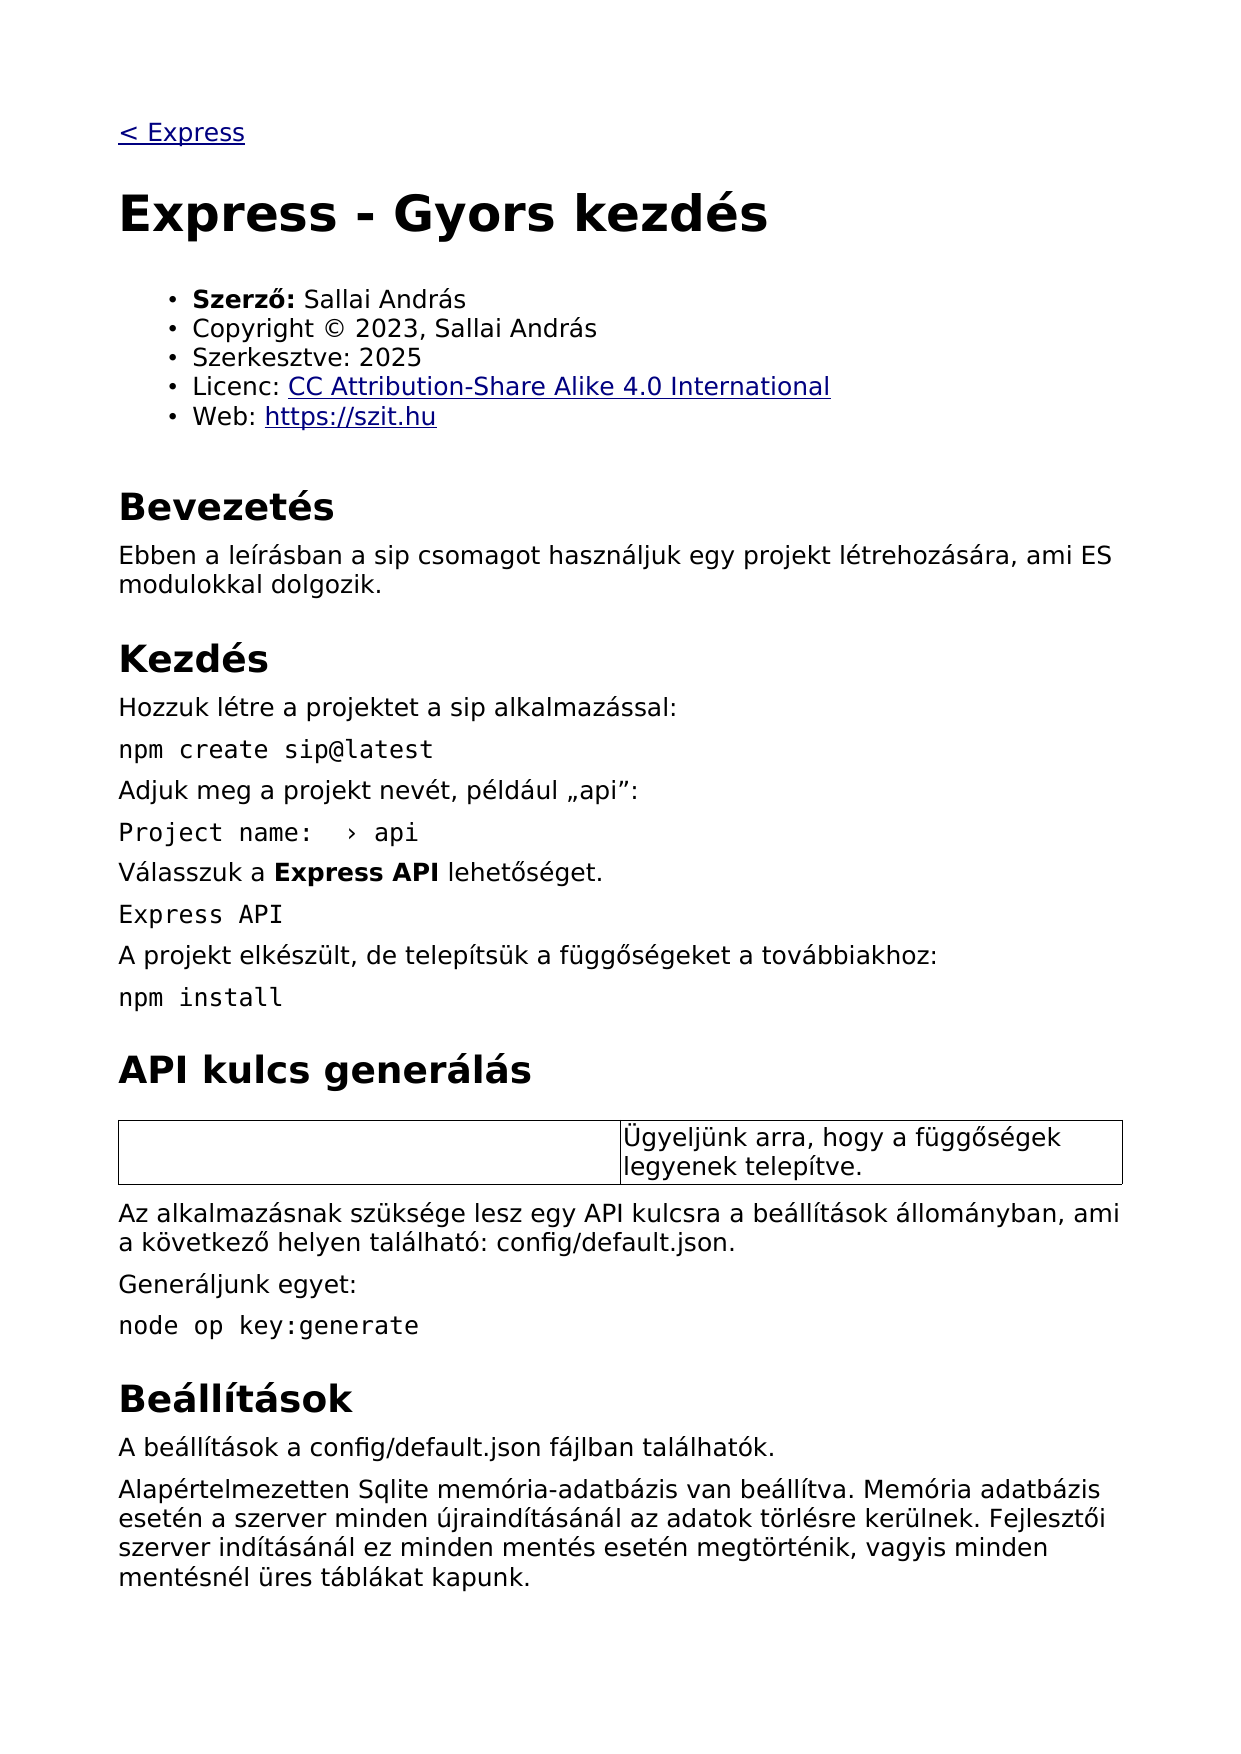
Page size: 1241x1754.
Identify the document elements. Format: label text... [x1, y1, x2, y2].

text node op key:generate [118, 1311, 1122, 1341]
list Licenc: CC Attribution-Share Alike 4.0 International [177, 372, 1122, 402]
subtitle Beállítások [118, 1377, 1122, 1421]
list Szerkesztve: 2025 [177, 343, 1122, 372]
text Alapértelmezetten Sqlite memória-adatbázis van beállítva. Memória adatbázis esetén a szerver minden újraindításánál az adatok törlésre kerülnek. Fejlesztői szerver indításánál ez minden mentés esetén megtörténik, vagyis minden mentésnél üres táblákat kapunk. [118, 1475, 1122, 1592]
subtitle Bevezetés [118, 485, 1122, 529]
list Copyright © 2023, Sallai András [177, 314, 1122, 343]
list Szerző: Sallai András [177, 285, 1122, 314]
text Project name: › api [118, 818, 1122, 847]
subtitle Kezdés [118, 637, 1122, 681]
text A beállítások a config/default.json fájlban találhatók. [118, 1433, 1122, 1463]
list Web: https://szit.hu [177, 402, 1122, 431]
text Adjuk meg a projekt nevét, például „api”: [118, 776, 1122, 805]
text Generáljunk egyet: [118, 1270, 1122, 1299]
text Az alkalmazásnak szüksége lesz egy API kulcsra a beállítások állományban, ami a következő helyen található: config/default.json. [118, 1199, 1122, 1257]
text < Express [118, 118, 1122, 147]
table_header Ügyeljünk arra, hogy a függőségek legyenek telepítve. [621, 1121, 1122, 1184]
text Hozzuk létre a projektet a sip alkalmazással: [118, 693, 1122, 723]
text npm install [118, 983, 1122, 1012]
text A projekt elkészült, de telepítsük a függőségeket a továbbiakhoz: [118, 941, 1122, 970]
text Válasszuk a Express API lehetőséget. [118, 859, 1122, 888]
subtitle API kulcs generálás [118, 1049, 1122, 1092]
table_header [119, 1121, 620, 1184]
text Ebben a leírásban a sip csomagot használjuk egy projekt létrehozására, ami ES modulokkal dolgozik. [118, 541, 1122, 600]
subtitle Express - Gyors kezdés [118, 185, 1122, 243]
text Express API [118, 900, 1122, 929]
text npm create sip@latest [118, 735, 1122, 764]
